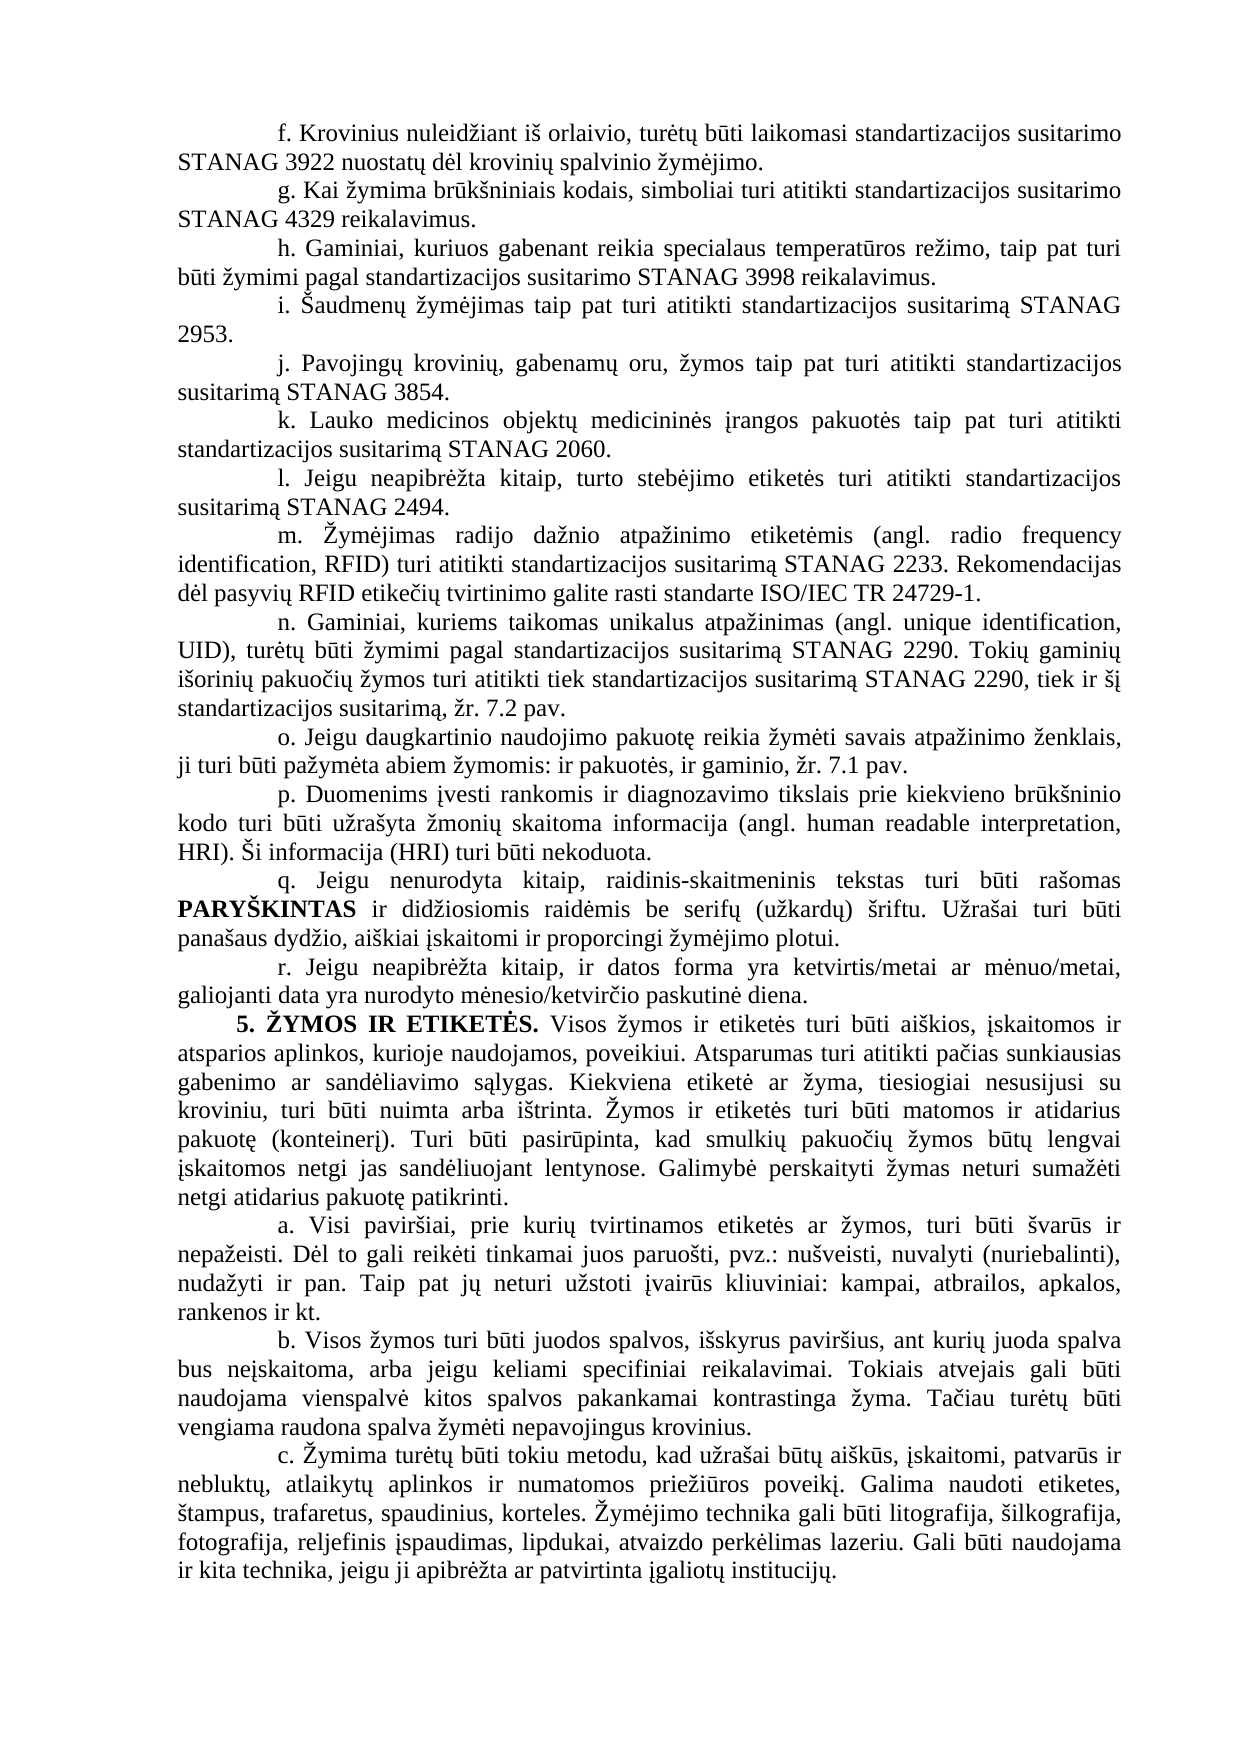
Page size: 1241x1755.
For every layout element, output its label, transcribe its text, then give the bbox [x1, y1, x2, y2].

text k. Lauko medicinos objektų medicininės įrangos pakuotės taip pat turi atitikti standartizacijos susitarimą STANAG 2060. [177, 406, 1122, 463]
text i. Šaudmenų žymėjimas taip pat turi atitikti standartizacijos susitarimą STANAG 2953. [177, 291, 1122, 348]
text f. Krovinius nuleidžiant iš orlaivio, turėtų būti laikomasi standartizacijos susitarimo STANAG 3922 nuostatų dėl krovinių spalvinio žymėjimo. [177, 118, 1122, 176]
text q. Jeigu nenurodyta kitaip, raidinis-skaitmeninis tekstas turi būti rašomas PARYŠKINTAS ir didžiosiomis raidėmis be serifų (užkardų) šriftu. Užrašai turi būti panašaus dydžio, aiškiai įskaitomi ir proporcingi žymėjimo plotui. [177, 866, 1122, 952]
text b. Visos žymos turi būti juodos spalvos, išskyrus paviršius, ant kurių juoda spalva bus neįskaitoma, arba jeigu keliami specifiniai reikalavimai. Tokiais atvejais gali būti naudojama vienspalvė kitos spalvos pakankamai kontrastinga žyma. Tačiau turėtų būti vengiama raudona spalva žymėti nepavojingus krovinius. [177, 1326, 1122, 1441]
text 5. ŽYMOS IR ETIKETĖS. Visos žymos ir etiketės turi būti aiškios, įskaitomos ir atsparios aplinkos, kurioje naudojamos, poveikiui. Atsparumas turi atitikti pačias sunkiausias gabenimo ar sandėliavimo sąlygas. Kiekviena etiketė ar žyma, tiesiogiai nesusijusi su kroviniu, turi būti nuimta arba ištrinta. Žymos ir etiketės turi būti matomos ir atidarius pakuotę (konteinerį). Turi būti pasirūpinta, kad smulkių pakuočių žymos būtų lengvai įskaitomos netgi jas sandėliuojant lentynose. Galimybė perskaityti žymas neturi sumažėti netgi atidarius pakuotę patikrinti. [177, 1009, 1122, 1211]
text l. Jeigu neapibrėžta kitaip, turto stebėjimo etiketės turi atitikti standartizacijos susitarimą STANAG 2494. [177, 463, 1122, 521]
text a. Visi paviršiai, prie kurių tvirtinamos etiketės ar žymos, turi būti švarūs ir nepažeisti. Dėl to gali reikėti tinkamai juos paruošti, pvz.: nušveisti, nuvalyti (nuriebalinti), nudažyti ir pan. Taip pat jų neturi užstoti įvairūs kliuviniai: kampai, atbrailos, apkalos, rankenos ir kt. [177, 1211, 1122, 1326]
text j. Pavojingų krovinių, gabenamų oru, žymos taip pat turi atitikti standartizacijos susitarimą STANAG 3854. [177, 348, 1122, 406]
text h. Gaminiai, kuriuos gabenant reikia specialaus temperatūros režimo, taip pat turi būti žymimi pagal standartizacijos susitarimo STANAG 3998 reikalavimus. [177, 233, 1122, 291]
text r. Jeigu neapibrėžta kitaip, ir datos forma yra ketvirtis/metai ar mėnuo/metai, galiojanti data yra nurodyto mėnesio/ketvirčio paskutinė diena. [177, 952, 1122, 1009]
text p. Duomenims įvesti rankomis ir diagnozavimo tikslais prie kiekvieno brūkšninio kodo turi būti užrašyta žmonių skaitoma informacija (angl. human readable interpretation, HRI). Ši informacija (HRI) turi būti nekoduota. [177, 779, 1122, 866]
text n. Gaminiai, kuriems taikomas unikalus atpažinimas (angl. unique identification, UID), turėtų būti žymimi pagal standartizacijos susitarimą STANAG 2290. Tokių gaminių išorinių pakuočių žymos turi atitikti tiek standartizacijos susitarimą STANAG 2290, tiek ir šį standartizacijos susitarimą, žr. 7.2 pav. [177, 607, 1122, 722]
text c. Žymima turėtų būti tokiu metodu, kad užrašai būtų aiškūs, įskaitomi, patvarūs ir nebluktų, atlaikytų aplinkos ir numatomos priežiūros poveikį. Galima naudoti etiketes, štampus, trafaretus, spaudinius, korteles. Žymėjimo technika gali būti litografija, šilkografija, fotografija, reljefinis įspaudimas, lipdukai, atvaizdo perkėlimas lazeriu. Gali būti naudojama ir kita technika, jeigu ji apibrėžta ar patvirtinta įgaliotų institucijų. [177, 1441, 1122, 1584]
text m. Žymėjimas radijo dažnio atpažinimo etiketėmis (angl. radio frequency identification, RFID) turi atitikti standartizacijos susitarimą STANAG 2233. Rekomendacijas dėl pasyvių RFID etikečių tvirtinimo galite rasti standarte ISO/IEC TR 24729-1. [177, 521, 1122, 607]
text o. Jeigu daugkartinio naudojimo pakuotę reikia žymėti savais atpažinimo ženklais, ji turi būti pažymėta abiem žymomis: ir pakuotės, ir gaminio, žr. 7.1 pav. [177, 722, 1122, 779]
text g. Kai žymima brūkšniniais kodais, simboliai turi atitikti standartizacijos susitarimo STANAG 4329 reikalavimus. [177, 176, 1122, 233]
